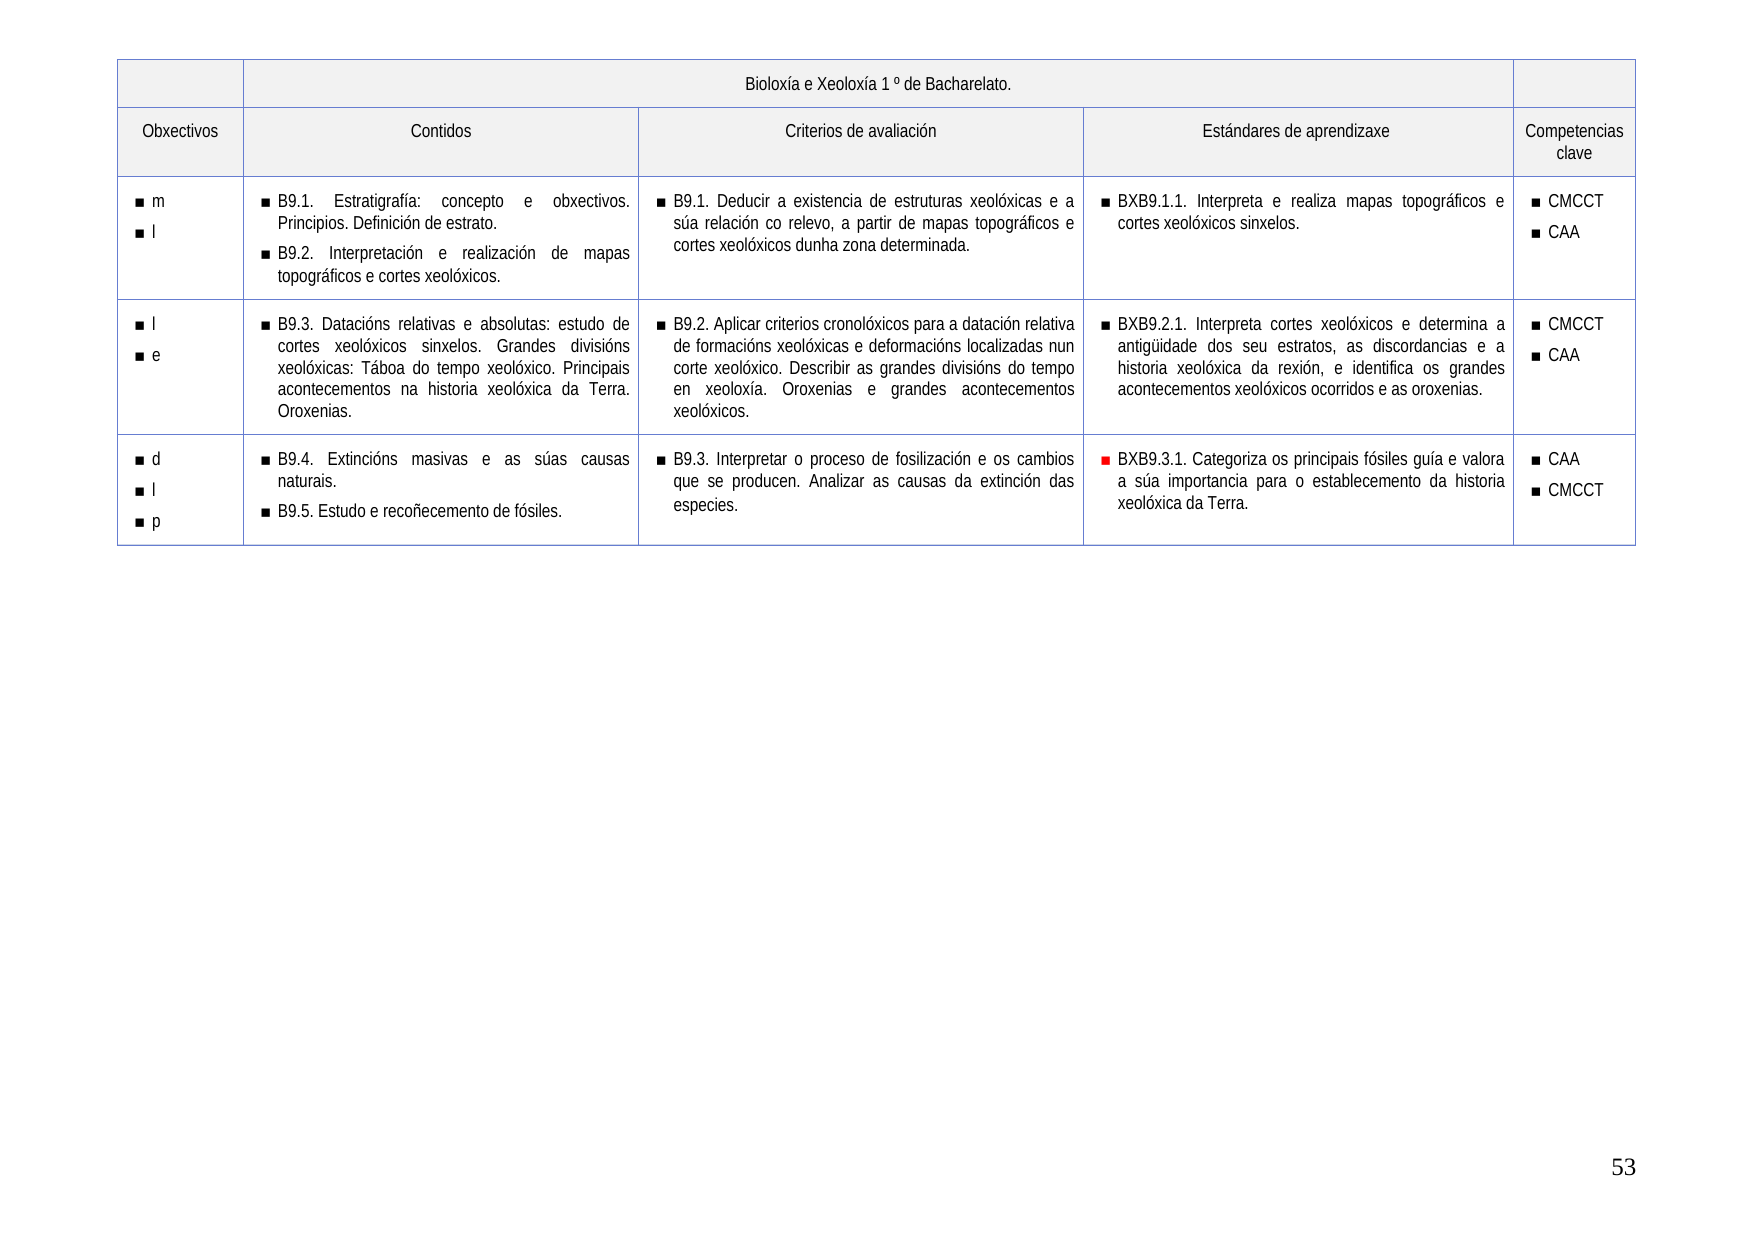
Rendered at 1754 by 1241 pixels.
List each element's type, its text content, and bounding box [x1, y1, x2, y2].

table_cell BXB9.2.1. Interpreta cortes xeolóxicos e determina a antigüidade dos seu estratos, as discordancias e a historia xeolóxica da rexión, e identifica os grandes acontecementos xeolóxicos ocorridos e as oroxenias. [1084, 300, 1513, 434]
table_cell d l p [118, 435, 243, 544]
table_cell Obxectivos [118, 108, 243, 176]
table_cell CMCCT CAA [1514, 300, 1635, 434]
table_cell CAA CMCCT [1514, 435, 1635, 544]
table_header [1514, 60, 1635, 107]
table_cell B9.1. Estratigrafía: concepto e obxectivos. Principios. Definición de estrato. B9.2. Interpretación e realización de mapas topográficos e cortes xeolóxicos. [244, 177, 638, 299]
table_cell B9.3. Datacións relativas e absolutas: estudo de cortes xeolóxicos sinxelos. Grandes divisións xeolóxicas: Táboa do tempo xeolóxico. Principais acontecementos na historia xeolóxica da Terra. Oroxenias. [244, 300, 638, 434]
table_cell B9.1. Deducir a existencia de estruturas xeolóxicas e a súa relación co relevo, a partir de mapas topográficos e cortes xeolóxicos dunha zona determinada. [639, 177, 1083, 299]
table_header Bioloxía e Xeoloxía 1 º de Bacharelato. [244, 60, 1513, 107]
table_cell B9.3. Interpretar o proceso de fosilización e os cambios que se producen. Analizar as causas da extinción das especies. [639, 435, 1083, 544]
table_cell BXB9.3.1. Categoriza os principais fósiles guía e valora a súa importancia para o establecemento da historia xeolóxica da Terra. [1084, 435, 1513, 544]
table_header [118, 60, 243, 107]
table_cell l e [118, 300, 243, 434]
table_cell BXB9.1.1. Interpreta e realiza mapas topográficos e cortes xeolóxicos sinxelos. [1084, 177, 1513, 299]
table_cell Estándares de aprendizaxe [1084, 108, 1513, 176]
table_cell Criterios de avaliación [639, 108, 1083, 176]
table_cell Contidos [244, 108, 638, 176]
table_cell m l [118, 177, 243, 299]
table_cell CMCCT CAA [1514, 177, 1635, 299]
table_cell B9.2. Aplicar criterios cronolóxicos para a datación relativa de formacións xeolóxicas e deformacións localizadas nun corte xeolóxico. Describir as grandes divisións do tempo en xeoloxía. Oroxenias e grandes acontecementos xeolóxicos. [639, 300, 1083, 434]
table_cell B9.4. Extincións masivas e as súas causas naturais. B9.5. Estudo e recoñecemento de fósiles. [244, 435, 638, 544]
table_cell Competencias clave [1514, 108, 1635, 176]
